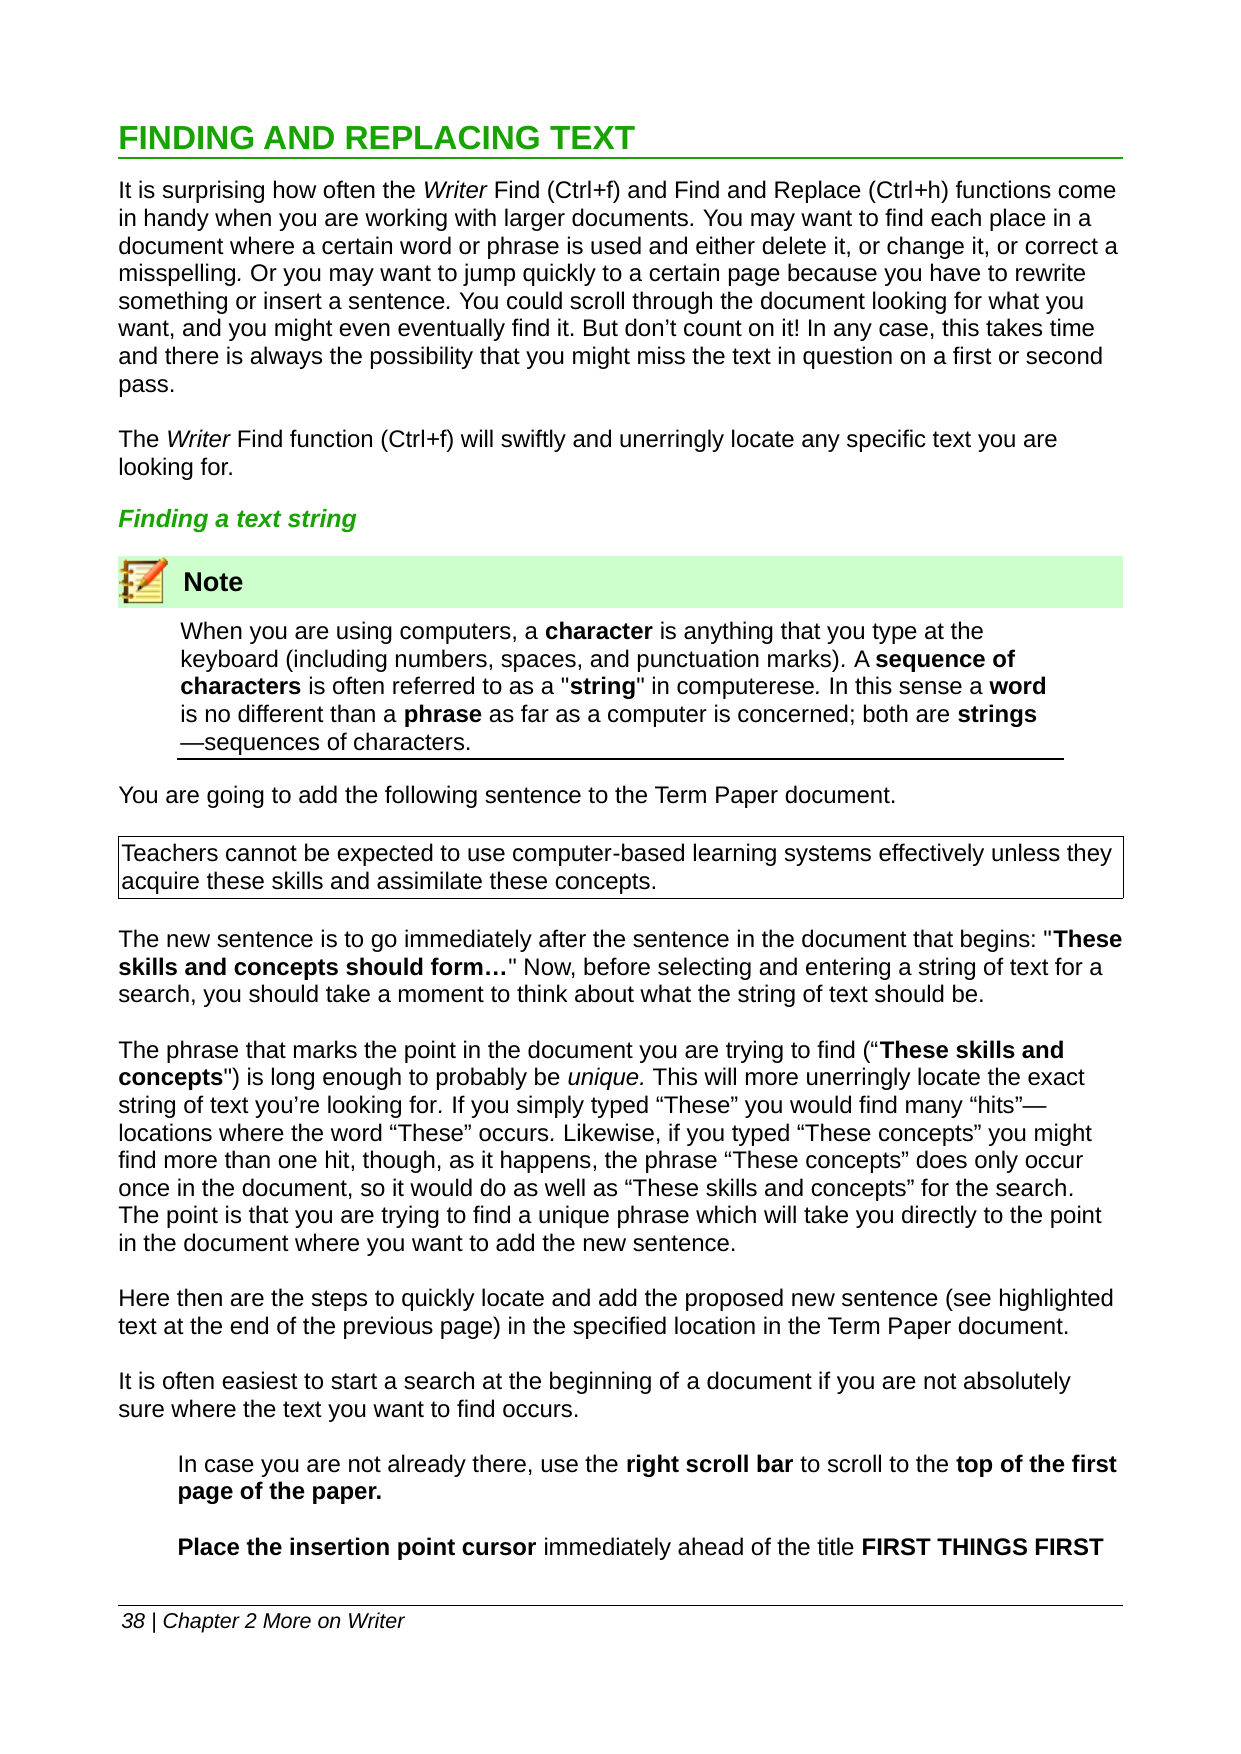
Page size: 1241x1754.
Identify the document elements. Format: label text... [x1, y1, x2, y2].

text You are going to add the following sentence to the Term Paper document. [118, 781, 1123, 809]
subtitle FINDING AND REPLACING TEXT [118, 118, 1123, 157]
text The phrase that marks the point in the document you are trying to find (“These skills and concepts") is long enough to probably be unique. This will more unerringly locate the exact string of text you’re looking for. If you simply typed “These” you would find many “hits”—locations where the word “These” occurs. Likewise, if you typed “These concepts” you might find more than one hit, though, as it happens, the phrase “These concepts” does only occur once in the document, so it would do as well as “These skills and concepts” for the search. The point is that you are trying to find a unique phrase which will take you directly to the point in the document where you want to add the new sentence. [118, 1036, 1123, 1256]
text The Writer Find function (Ctrl+f) will swiftly and unerringly locate any specific text you are looking for. [118, 425, 1123, 480]
picture [119, 556, 170, 607]
subtitle Note [118, 556, 1123, 608]
text Here then are the steps to quickly locate and add the proposed new sentence (see highlighted text at the end of the previous page) in the specified location in the Term Paper document. [118, 1284, 1123, 1339]
subtitle Finding a text string [118, 504, 1123, 532]
text It is often easiest to start a search at the beginning of a document if you are not absolutely sure where the text you want to find occurs. [118, 1367, 1123, 1422]
text When you are using computers, a character is anything that you type at the keyboard (including numbers, spaces, and punctuation marks). A sequence of characters is often referred to as a "string" in computerese. In this sense a word is no different than a phrase as far as a computer is concerned; both are strings—sequences of characters. [177, 614, 1064, 758]
text Teachers cannot be expected to use computer-based learning systems effectively unless they acquire these skills and assimilate these concepts. [119, 837, 1123, 898]
text In case you are not already there, use the right scroll bar to scroll to the top of the first page of the paper. [177, 1450, 1123, 1505]
text Place the insertion point cursor immediately ahead of the title FIRST THINGS FIRST [177, 1532, 1123, 1560]
text The new sentence is to go immediately after the sentence in the document that begins: "These skills and concepts should form…" Now, before selecting and entering a string of text for a search, you should take a moment to think about what the string of text should be. [118, 925, 1123, 1008]
text It is surprising how often the Writer Find (Ctrl+f) and Find and Replace (Ctrl+h) functions come in handy when you are working with larger documents. You may want to find each place in a document where a certain word or phrase is used and either delete it, or change it, or correct a misspelling. Or you may want to jump quickly to a certain page because you have to rewrite something or insert a sentence. You could scroll through the document looking for what you want, and you might even eventually find it. But don’t count on it! In any case, this takes time and there is always the possibility that you might miss the text in question on a first or second pass. [118, 176, 1123, 397]
